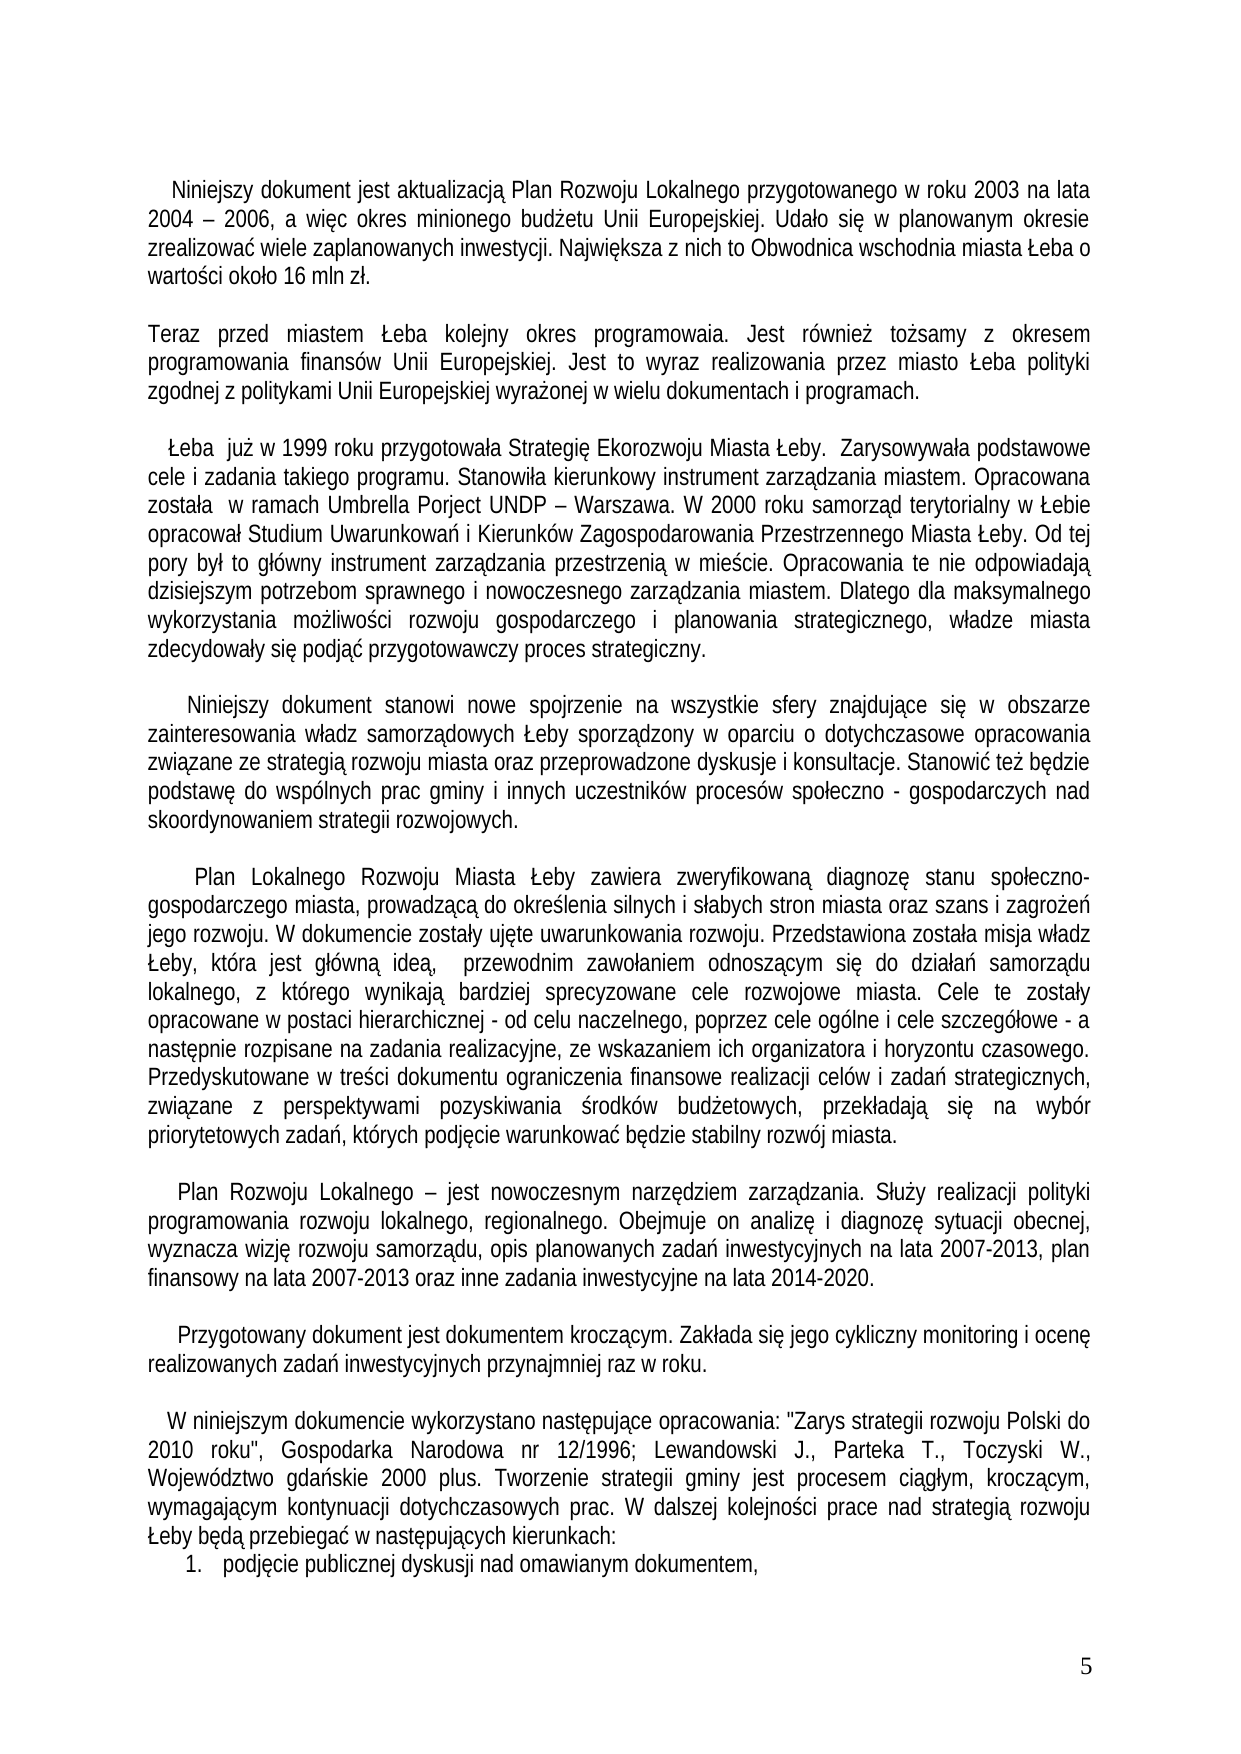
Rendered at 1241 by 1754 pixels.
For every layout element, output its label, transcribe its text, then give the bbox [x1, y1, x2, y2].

text Plan Lokalnego Rozwoju Miasta Łeby zawiera zweryfikowaną diagnozę stanu społeczno-gospodarczego miasta, prowadzącą do określenia silnych i słabych stron miasta oraz szans i zagrożeń jego rozwoju. W dokumencie zostały ujęte uwarunkowania rozwoju. Przedstawiona została misja władz Łeby, która jest główną ideą, przewodnim zawołaniem odnoszącym się do działań samorządu lokalnego, z którego wynikają bardziej sprecyzowane cele rozwojowe miasta. Cele te zostały opracowane w postaci hierarchicznej - od celu naczelnego, poprzez cele ogólne i cele szczegółowe - a następnie rozpisane na zadania realizacyjne, ze wskazaniem ich organizatora i horyzontu czasowego. Przedyskutowane w treści dokumentu ograniczenia finansowe realizacji celów i zadań strategicznych, związane z perspektywami pozyskiwania środków budżetowych, przekładają się na wybór priorytetowych zadań, których podjęcie warunkować będzie stabilny rozwój miasta. [148, 862, 1092, 1148]
list podjęcie publicznej dyskusji nad omawianym dokumentem, [185, 1549, 1092, 1578]
text Przygotowany dokument jest dokumentem kroczącym. Zakłada się jego cykliczny monitoring i ocenę realizowanych zadań inwestycyjnych przynajmniej raz w roku. [148, 1320, 1092, 1377]
text Plan Rozwoju Lokalnego – jest nowoczesnym narzędziem zarządzania. Służy realizacji polityki programowania rozwoju lokalnego, regionalnego. Obejmuje on analizę i diagnozę sytuacji obecnej, wyznacza wizję rozwoju samorządu, opis planowanych zadań inwestycyjnych na lata 2007-2013, plan finansowy na lata 2007-2013 oraz inne zadania inwestycyjne na lata 2014-2020. [148, 1177, 1092, 1292]
text Niniejszy dokument jest aktualizacją Plan Rozwoju Lokalnego przygotowanego w roku 2003 na lata 2004 – 2006, a więc okres minionego budżetu Unii Europejskiej. Udało się w planowanym okresie zrealizować wiele zaplanowanych inwestycji. Największa z nich to Obwodnica wschodnia miasta Łeba o wartości około 16 mln zł. [148, 175, 1092, 290]
text Teraz przed miastem Łeba kolejny okres programowaia. Jest również tożsamy z okresem programowania finansów Unii Europejskiej. Jest to wyraz realizowania przez miasto Łeba polityki zgodnej z politykami Unii Europejskiej wyrażonej w wielu dokumentach i programach. [148, 318, 1092, 404]
text Niniejszy dokument stanowi nowe spojrzenie na wszystkie sfery znajdujące się w obszarze zainteresowania władz samorządowych Łeby sporządzony w oparciu o dotychczasowe opracowania związane ze strategią rozwoju miasta oraz przeprowadzone dyskusje i konsultacje. Stanowić też będzie podstawę do wspólnych prac gminy i innych uczestników procesów społeczno - gospodarczych nad skoordynowaniem strategii rozwojowych. [148, 690, 1092, 833]
text Łeba już w 1999 roku przygotowała Strategię Ekorozwoju Miasta Łeby. Zarysowywała podstawowe cele i zadania takiego programu. Stanowiła kierunkowy instrument zarządzania miastem. Opracowana została w ramach Umbrella Porject UNDP – Warszawa. W 2000 roku samorząd terytorialny w Łebie opracował Studium Uwarunkowań i Kierunków Zagospodarowania Przestrzennego Miasta Łeby. Od tej pory był to główny instrument zarządzania przestrzenią w mieście. Opracowania te nie odpowiadają dzisiejszym potrzebom sprawnego i nowoczesnego zarządzania miastem. Dlatego dla maksymalnego wykorzystania możliwości rozwoju gospodarczego i planowania strategicznego, władze miasta zdecydowały się podjąć przygotowawczy proces strategiczny. [148, 433, 1092, 662]
text W niniejszym dokumencie wykorzystano następujące opracowania: "Zarys strategii rozwoju Polski do 2010 roku", Gospodarka Narodowa nr 12/1996; Lewandowski J., Parteka T., Toczyski W., Województwo gdańskie 2000 plus. Tworzenie strategii gminy jest procesem ciągłym, kroczącym, wymagającym kontynuacji dotychczasowych prac. W dalszej kolejności prace nad strategią rozwoju Łeby będą przebiegać w następujących kierunkach: [148, 1406, 1092, 1549]
